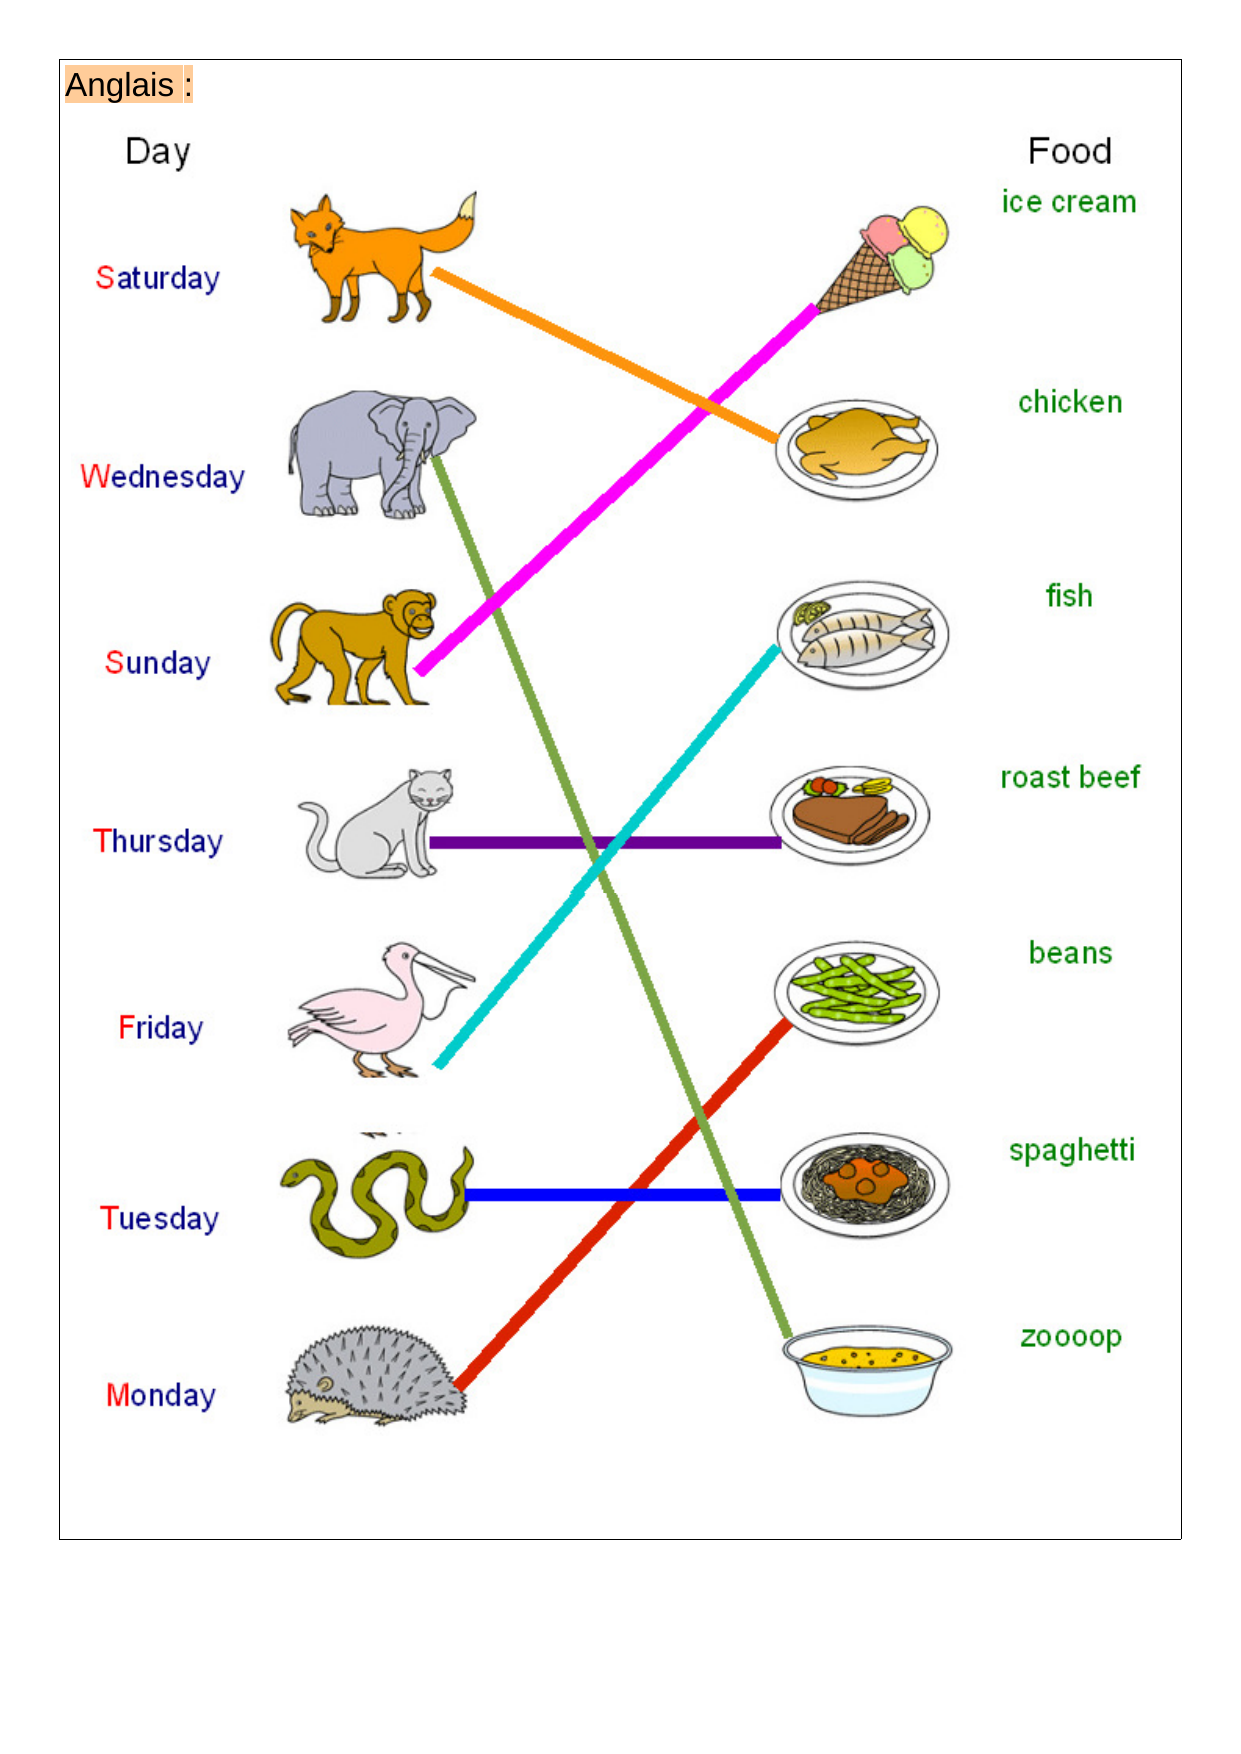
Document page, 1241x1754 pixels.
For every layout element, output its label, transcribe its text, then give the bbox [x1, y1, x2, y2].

picture [71, 103, 1170, 1461]
table_cell [60, 893, 1181, 1538]
table_cell Anglais : [60, 60, 1181, 892]
